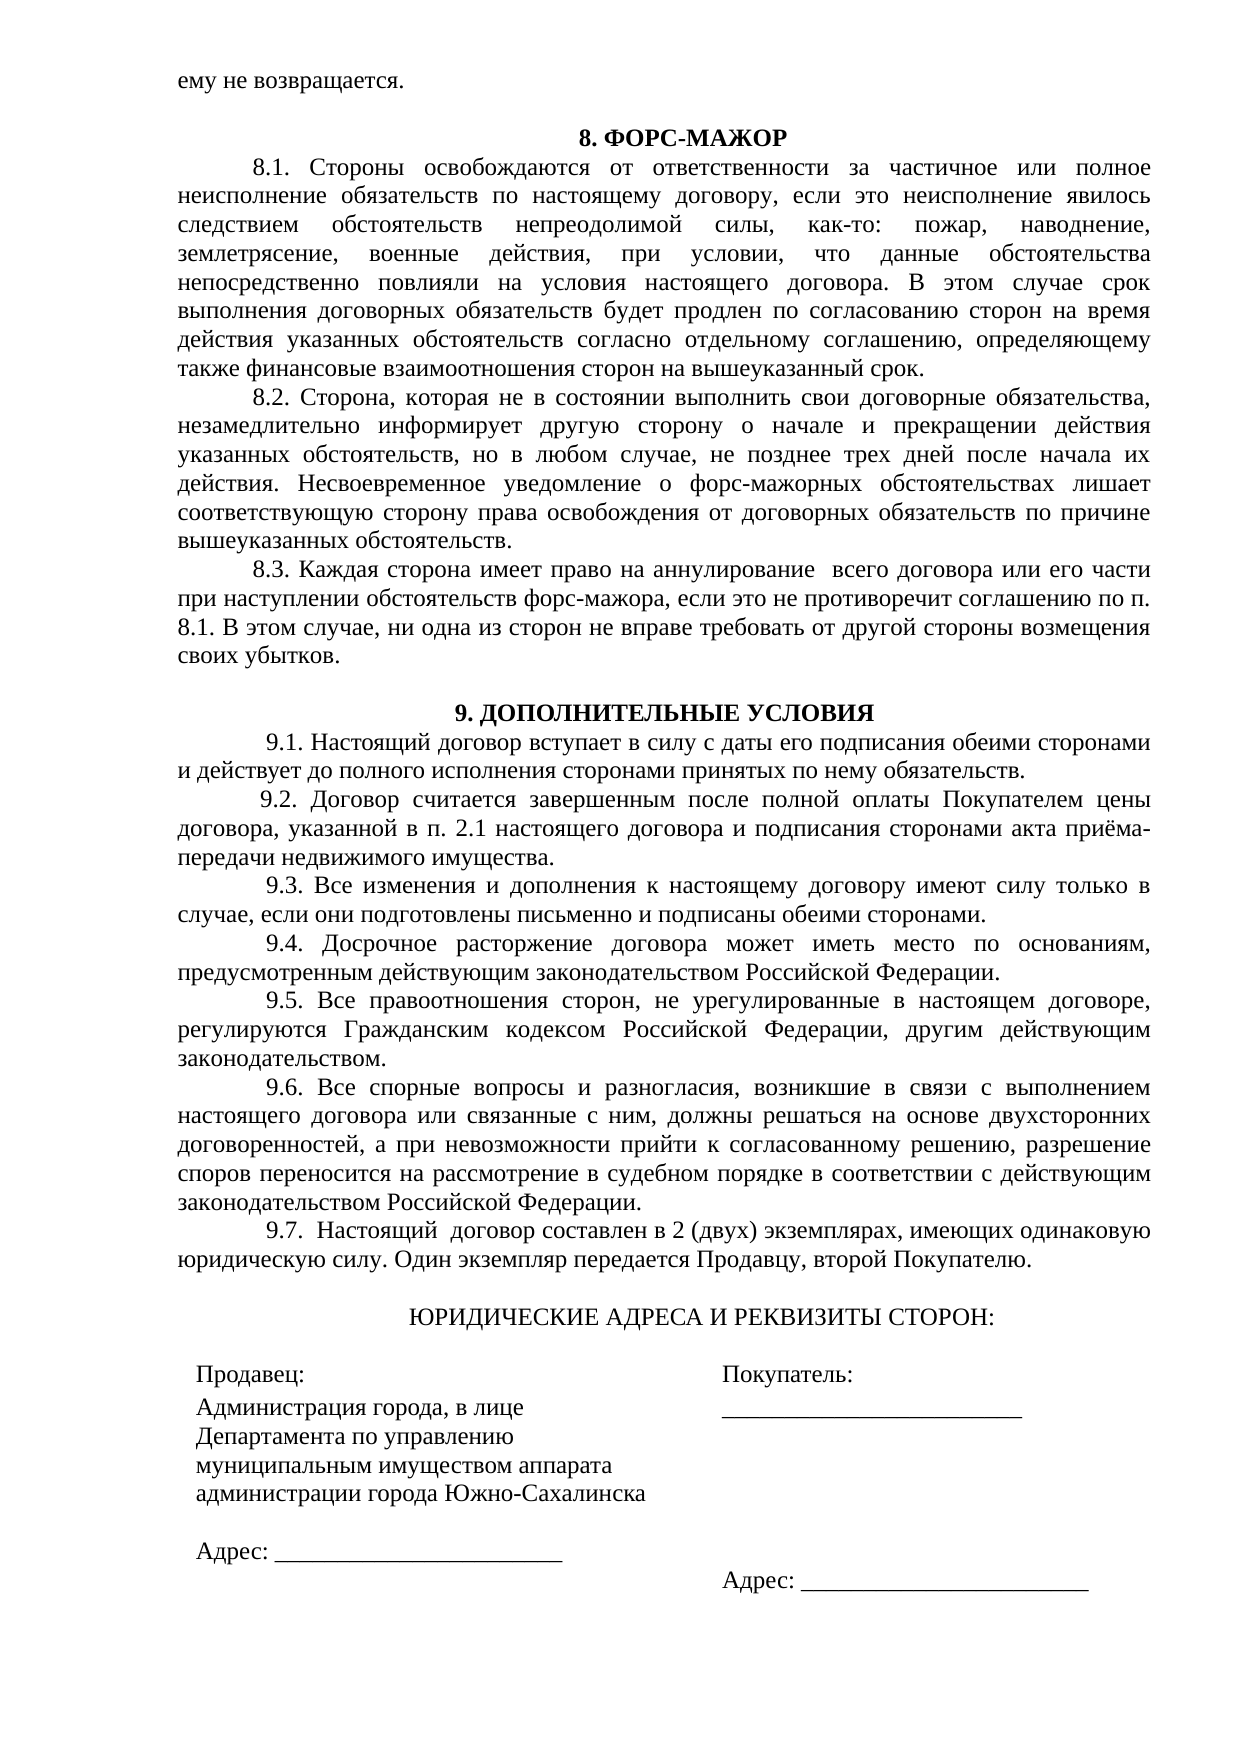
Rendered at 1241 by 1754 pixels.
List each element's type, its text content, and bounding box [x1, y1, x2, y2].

text 9.4. Досрочное расторжение договора может иметь место по основаниям, предусмотренным действующим законодательством Российской Федерации. [177, 928, 1152, 985]
table_header Продавец: [184, 1359, 686, 1392]
text 9.1. Настоящий договор вступает в силу с даты его подписания обеими сторонами и действует до полного исполнения сторонами принятых по нему обязательств. [177, 727, 1152, 784]
text 9.7. Настоящий договор составлен в 2 (двух) экземплярах, имеющих одинаковую юридическую силу. Один экземпляр передается Продавцу, второй Покупателю. [177, 1215, 1152, 1273]
text 8.2. Сторона, которая не в состоянии выполнить свои договорные обязательства, незамедлительно информирует другую сторону о начале и прекращении действия указанных обстоятельств, но в любом случае, не позднее трех дней после начала их действия. Несвоевременное уведомление о форс-мажорных обстоятельствах лишает соответствующую сторону права освобождения от договорных обязательств по причине вышеуказанных обстоятельств. [177, 382, 1152, 554]
table_cell ________________________ Адрес: _______________________ [711, 1392, 1194, 1593]
text 8.1. Стороны освобождаются от ответственности за частичное или полное неисполнение обязательств по настоящему договору, если это неисполнение явилось следствием обстоятельств непреодолимой силы, как-то: пожар, наводнение, землетрясение, военные действия, при условии, что данные обстоятельства непосредственно повлияли на условия настоящего договора. В этом случае срок выполнения договорных обязательств будет продлен по согласованию сторон на время действия указанных обстоятельств согласно отдельному соглашению, определяющему также финансовые взаимоотношения сторон на вышеуказанный срок. [177, 152, 1152, 382]
text 8. ФОРС-МАЖОР [215, 123, 1151, 152]
text ЮРИДИЧЕСКИЕ АДРЕСА И РЕКВИЗИТЫ СТОРОН: [177, 1302, 1152, 1330]
text 8.3. Каждая сторона имеет право на аннулирование всего договора или его части при наступлении обстоятельств форс-мажора, если это не противоречит соглашению по п. 8.1. В этом случае, ни одна из сторон не вправе требовать от другой стороны возмещения своих убытков. [177, 554, 1152, 669]
text 9. ДОПОЛНИТЕЛЬНЫЕ УСЛОВИЯ [177, 698, 1152, 727]
table_cell Администрация города, в лице Департамента по управлению муниципальным имуществом аппарата администрации города Южно-Сахалинска Адрес: _______________________ [184, 1392, 686, 1593]
text 9.6. Все спорные вопросы и разногласия, возникшие в связи с выполнением настоящего договора или связанные с ним, должны решаться на основе двухсторонних договоренностей, а при невозможности прийти к согласованному решению, разрешение споров переносится на рассмотрение в судебном порядке в соответствии с действующим законодательством Российской Федерации. [177, 1072, 1152, 1215]
text 9.3. Все изменения и дополнения к настоящему договору имеют силу только в случае, если они подготовлены письменно и подписаны обеими сторонами. [177, 870, 1152, 928]
table_cell [686, 1392, 711, 1593]
text ему не возвращается. [177, 65, 1152, 94]
text 9.2. Договор считается завершенным после полной оплаты Покупателем цены договора, указанной в п. 2.1 настоящего договора и подписания сторонами акта приёма-передачи недвижимого имущества. [177, 784, 1152, 870]
text 9.5. Все правоотношения сторон, не урегулированные в настоящем договоре, регулируются Гражданским кодексом Российской Федерации, другим действующим законодательством. [177, 985, 1152, 1072]
table_header Покупатель: [711, 1359, 1194, 1392]
table_header [686, 1359, 711, 1392]
